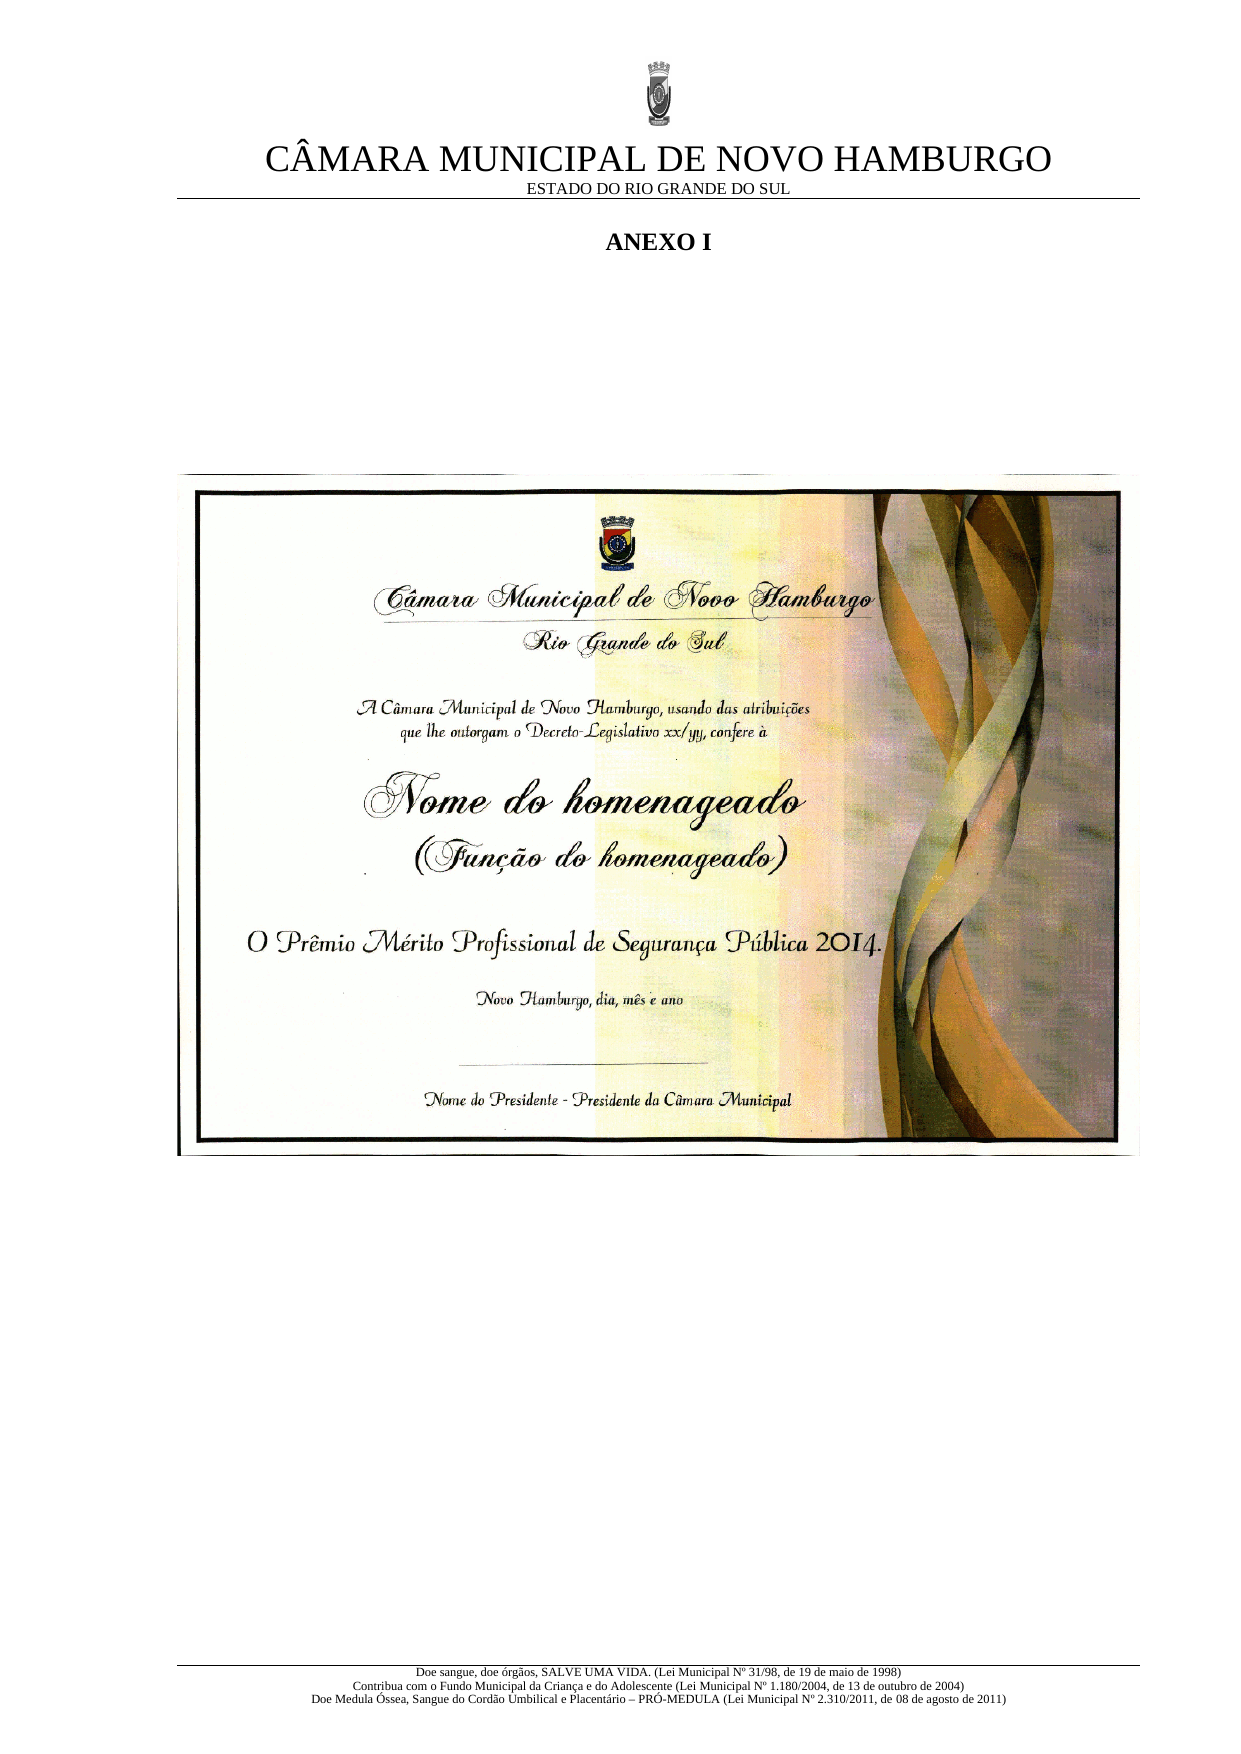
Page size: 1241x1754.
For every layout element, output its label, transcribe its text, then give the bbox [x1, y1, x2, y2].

picture [177, 474, 1140, 1156]
text ANEXO I [177, 228, 1140, 256]
